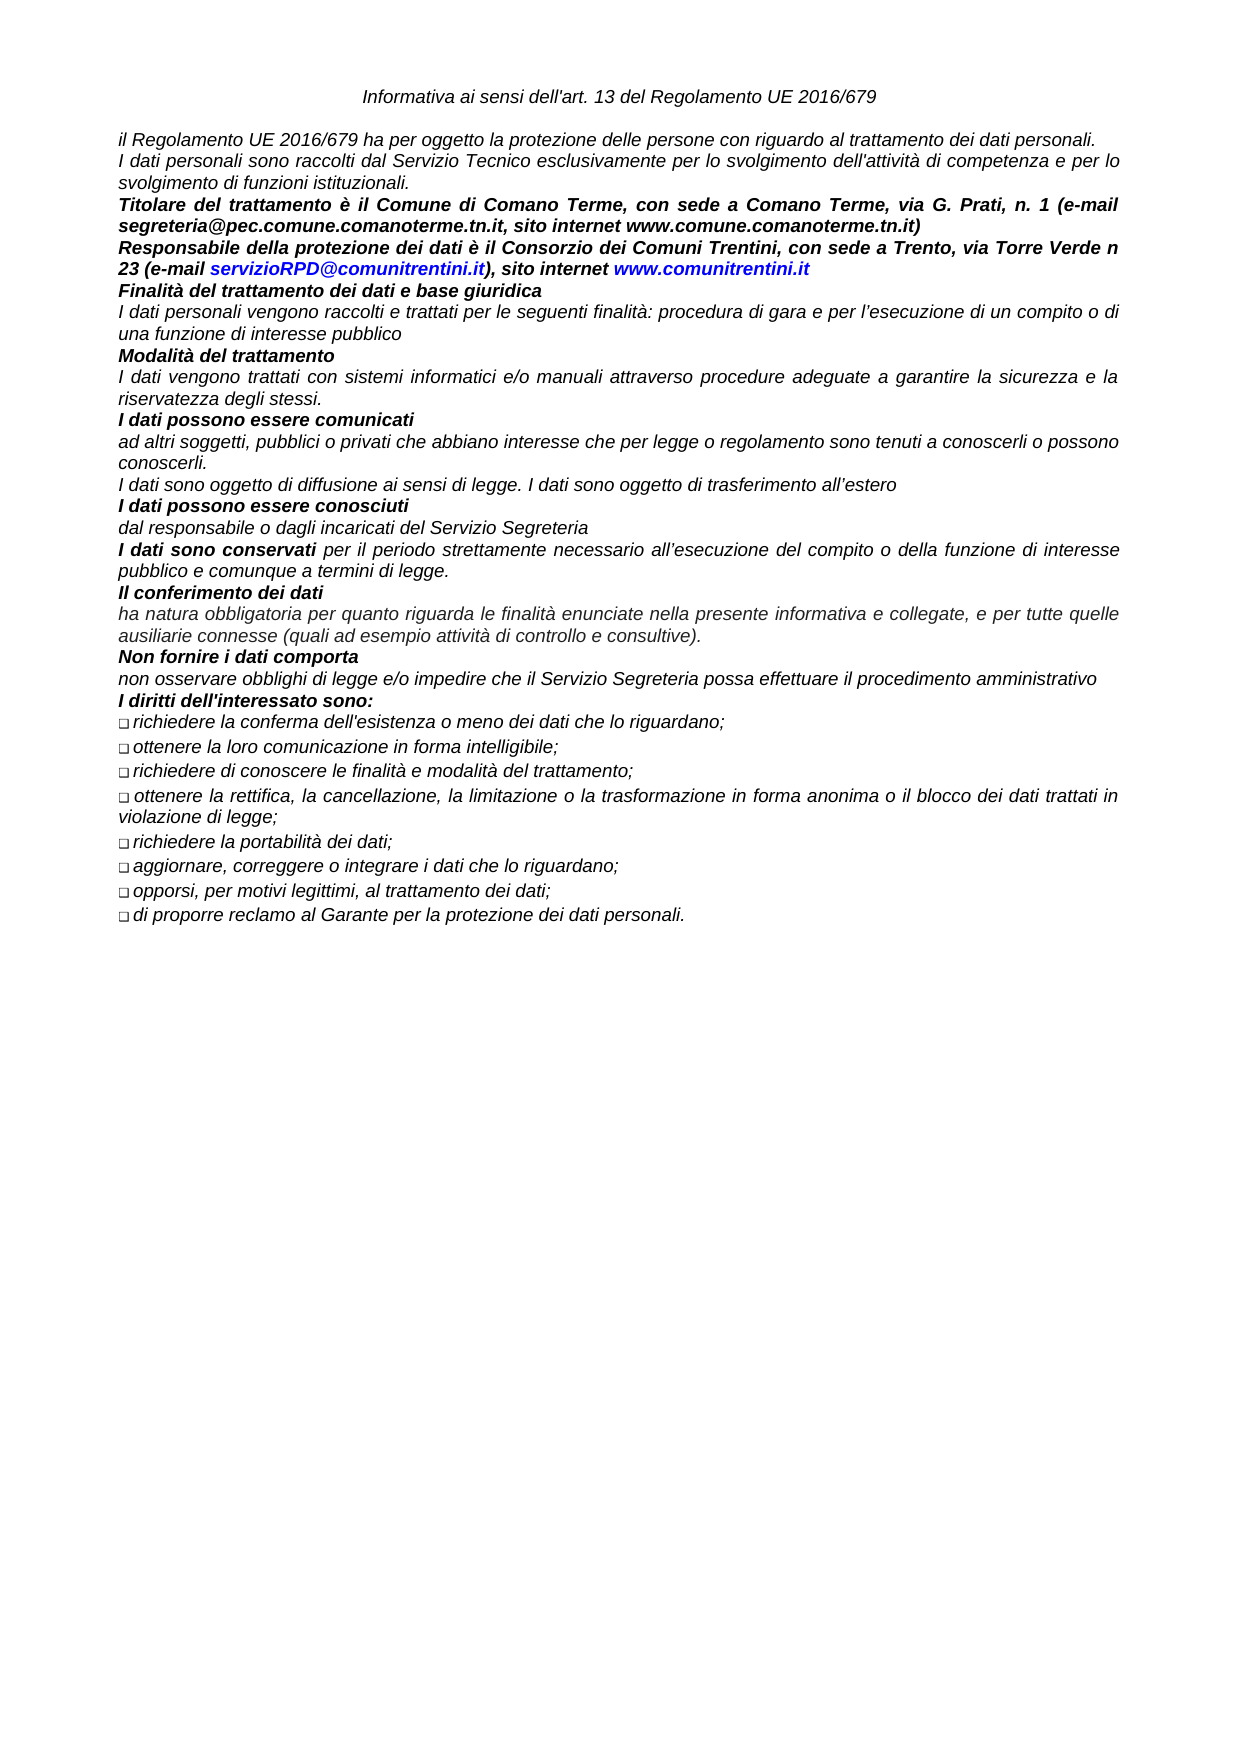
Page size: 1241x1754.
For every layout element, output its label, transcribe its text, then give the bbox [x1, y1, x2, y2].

text ha natura obbligatoria per quanto riguarda le finalità enunciate nella presente informativa e collegate, e per tutte quelle ausiliarie connesse (quali ad esempio attività di controllo e consultive). [118, 603, 1122, 646]
text ❑ ottenere la loro comunicazione in forma intelligibile; [118, 735, 1122, 757]
text Non fornire i dati comporta [118, 646, 1122, 668]
text I dati possono essere comunicati [118, 409, 1122, 431]
text ad altri soggetti, pubblici o privati che abbiano interesse che per legge o regolamento sono tenuti a conoscerli o possono conoscerli. [118, 431, 1122, 474]
text I dati sono oggetto di diffusione ai sensi di legge. I dati sono oggetto di trasferimento all’estero [118, 474, 1122, 495]
text I dati vengono trattati con sistemi informatici e/o manuali attraverso procedure adeguate a garantire la sicurezza e la riservatezza degli stessi. [118, 366, 1122, 409]
text Titolare del trattamento è il Comune di Comano Terme, con sede a Comano Terme, via G. Prati, n. 1 (e-mail segreteria@pec.comune.comanoterme.tn.it, sito internet www.comune.comanoterme.tn.it) [118, 193, 1122, 237]
text ❑ ottenere la rettifica, la cancellazione, la limitazione o la trasformazione in forma anonima o il blocco dei dati trattati in violazione di legge; [118, 784, 1122, 827]
text I dati personali sono raccolti dal Servizio Tecnico esclusivamente per lo svolgimento dell'attività di competenza e per lo svolgimento di funzioni istituzionali. [118, 150, 1122, 193]
text Responsabile della protezione dei dati è il Consorzio dei Comuni Trentini, con sede a Trento, via Torre Verde n 23 (e-mail servizioRPD@comunitrentini.it), sito internet www.comunitrentini.it [118, 237, 1122, 280]
text dal responsabile o dagli incaricati del Servizio Segreteria [118, 517, 1122, 538]
text Finalità del trattamento dei dati e base giuridica [118, 280, 1122, 301]
text il Regolamento UE 2016/679 ha per oggetto la protezione delle persone con riguardo al trattamento dei dati personali. [118, 129, 1122, 150]
text Il conferimento dei dati [118, 582, 1122, 603]
text ❑ richiedere la portabilità dei dati; [118, 830, 1122, 852]
text Informativa ai sensi dell'art. 13 del Regolamento UE 2016/679 [118, 86, 1122, 107]
text Modalità del trattamento [118, 344, 1122, 366]
text I dati possono essere conosciuti [118, 495, 1122, 517]
text ❑ richiedere di conoscere le finalità e modalità del trattamento; [118, 760, 1122, 781]
text ❑ richiedere la conferma dell'esistenza o meno dei dati che lo riguardano; [118, 711, 1122, 732]
text I dati personali vengono raccolti e trattati per le seguenti finalità: procedura di gara e per l’esecuzione di un compito o di una funzione di interesse pubblico [118, 301, 1122, 344]
text ❑ di proporre reclamo al Garante per la protezione dei dati personali. [118, 904, 1122, 925]
text non osservare obblighi di legge e/o impedire che il Servizio Segreteria possa effettuare il procedimento amministrativo [118, 668, 1122, 689]
text ❑ aggiornare, correggere o integrare i dati che lo riguardano; [118, 855, 1122, 876]
text I dati sono conservati per il periodo strettamente necessario all’esecuzione del compito o della funzione di interesse pubblico e comunque a termini di legge. [118, 538, 1122, 582]
text ❑ opporsi, per motivi legittimi, al trattamento dei dati; [118, 879, 1122, 901]
text I diritti dell'interessato sono: [118, 689, 1122, 711]
